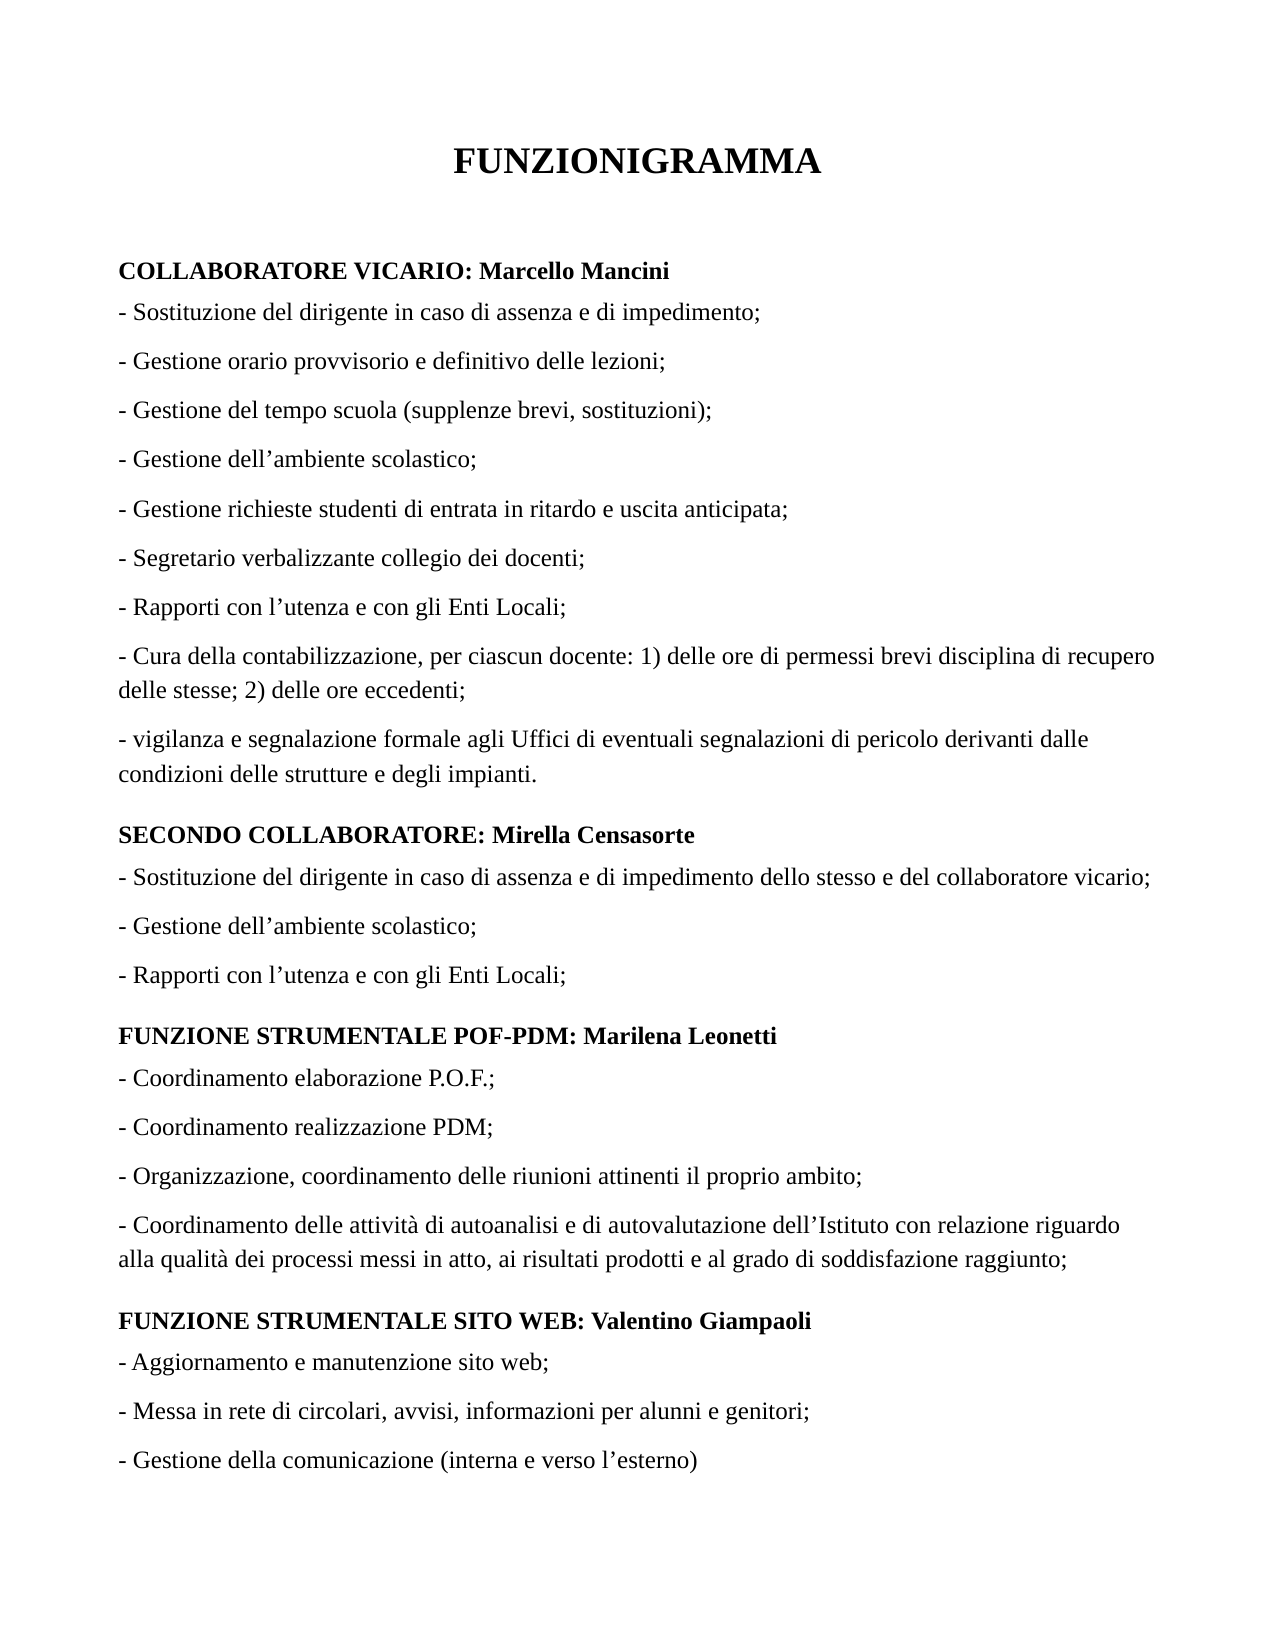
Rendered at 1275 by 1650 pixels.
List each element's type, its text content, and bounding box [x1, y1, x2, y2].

text - Coordinamento delle attività di autoanalisi e di autovalutazione dell’Istituto con relazione riguardo alla qualità dei processi messi in atto, ai risultati prodotti e al grado di soddisfazione raggiunto; [118, 1210, 1157, 1273]
text - Messa in rete di circolari, avvisi, informazioni per alunni e genitori; [118, 1396, 1157, 1425]
text - Gestione orario provvisorio e definitivo delle lezioni; [118, 346, 1157, 375]
subtitle FUNZIONE STRUMENTALE SITO WEB: Valentino Giampaoli [118, 1306, 1157, 1334]
text - Gestione richieste studenti di entrata in ritardo e uscita anticipata; [118, 494, 1157, 522]
subtitle FUNZIONIGRAMMA [118, 139, 1157, 182]
text - Rapporti con l’utenza e con gli Enti Locali; [118, 592, 1157, 621]
text - Rapporti con l’utenza e con gli Enti Locali; [118, 960, 1157, 988]
text - Organizzazione, coordinamento delle riunioni attinenti il proprio ambito; [118, 1161, 1157, 1189]
text - vigilanza e segnalazione formale agli Uffici di eventuali segnalazioni di pericolo derivanti dalle condizioni delle strutture e degli impianti. [118, 724, 1157, 788]
text - Coordinamento elaborazione P.O.F.; [118, 1063, 1157, 1091]
text - Gestione della comunicazione (interna e verso l’esterno) [118, 1445, 1157, 1474]
text - Segretario verbalizzante collegio dei docenti; [118, 543, 1157, 571]
text - Coordinamento realizzazione PDM; [118, 1112, 1157, 1140]
text - Sostituzione del dirigente in caso di assenza e di impedimento; [118, 297, 1157, 326]
text - Gestione del tempo scuola (supplenze brevi, sostituzioni); [118, 396, 1157, 424]
subtitle SECONDO COLLABORATORE: Mirella Censasorte [118, 820, 1157, 849]
text - Aggiornamento e manutenzione sito web; [118, 1347, 1157, 1376]
text - Sostituzione del dirigente in caso di assenza e di impedimento dello stesso e del collaboratore vicario; [118, 862, 1157, 890]
text - Gestione dell’ambiente scolastico; [118, 444, 1157, 473]
text - Cura della contabilizzazione, per ciascun docente: 1) delle ore di permessi brevi disciplina di recupero delle stesse; 2) delle ore eccedenti; [118, 641, 1157, 704]
subtitle FUNZIONE STRUMENTALE POF-PDM: Marilena Leonetti [118, 1021, 1157, 1050]
subtitle COLLABORATORE VICARIO: Marcello Mancini [118, 256, 1157, 285]
text - Gestione dell’ambiente scolastico; [118, 911, 1157, 939]
